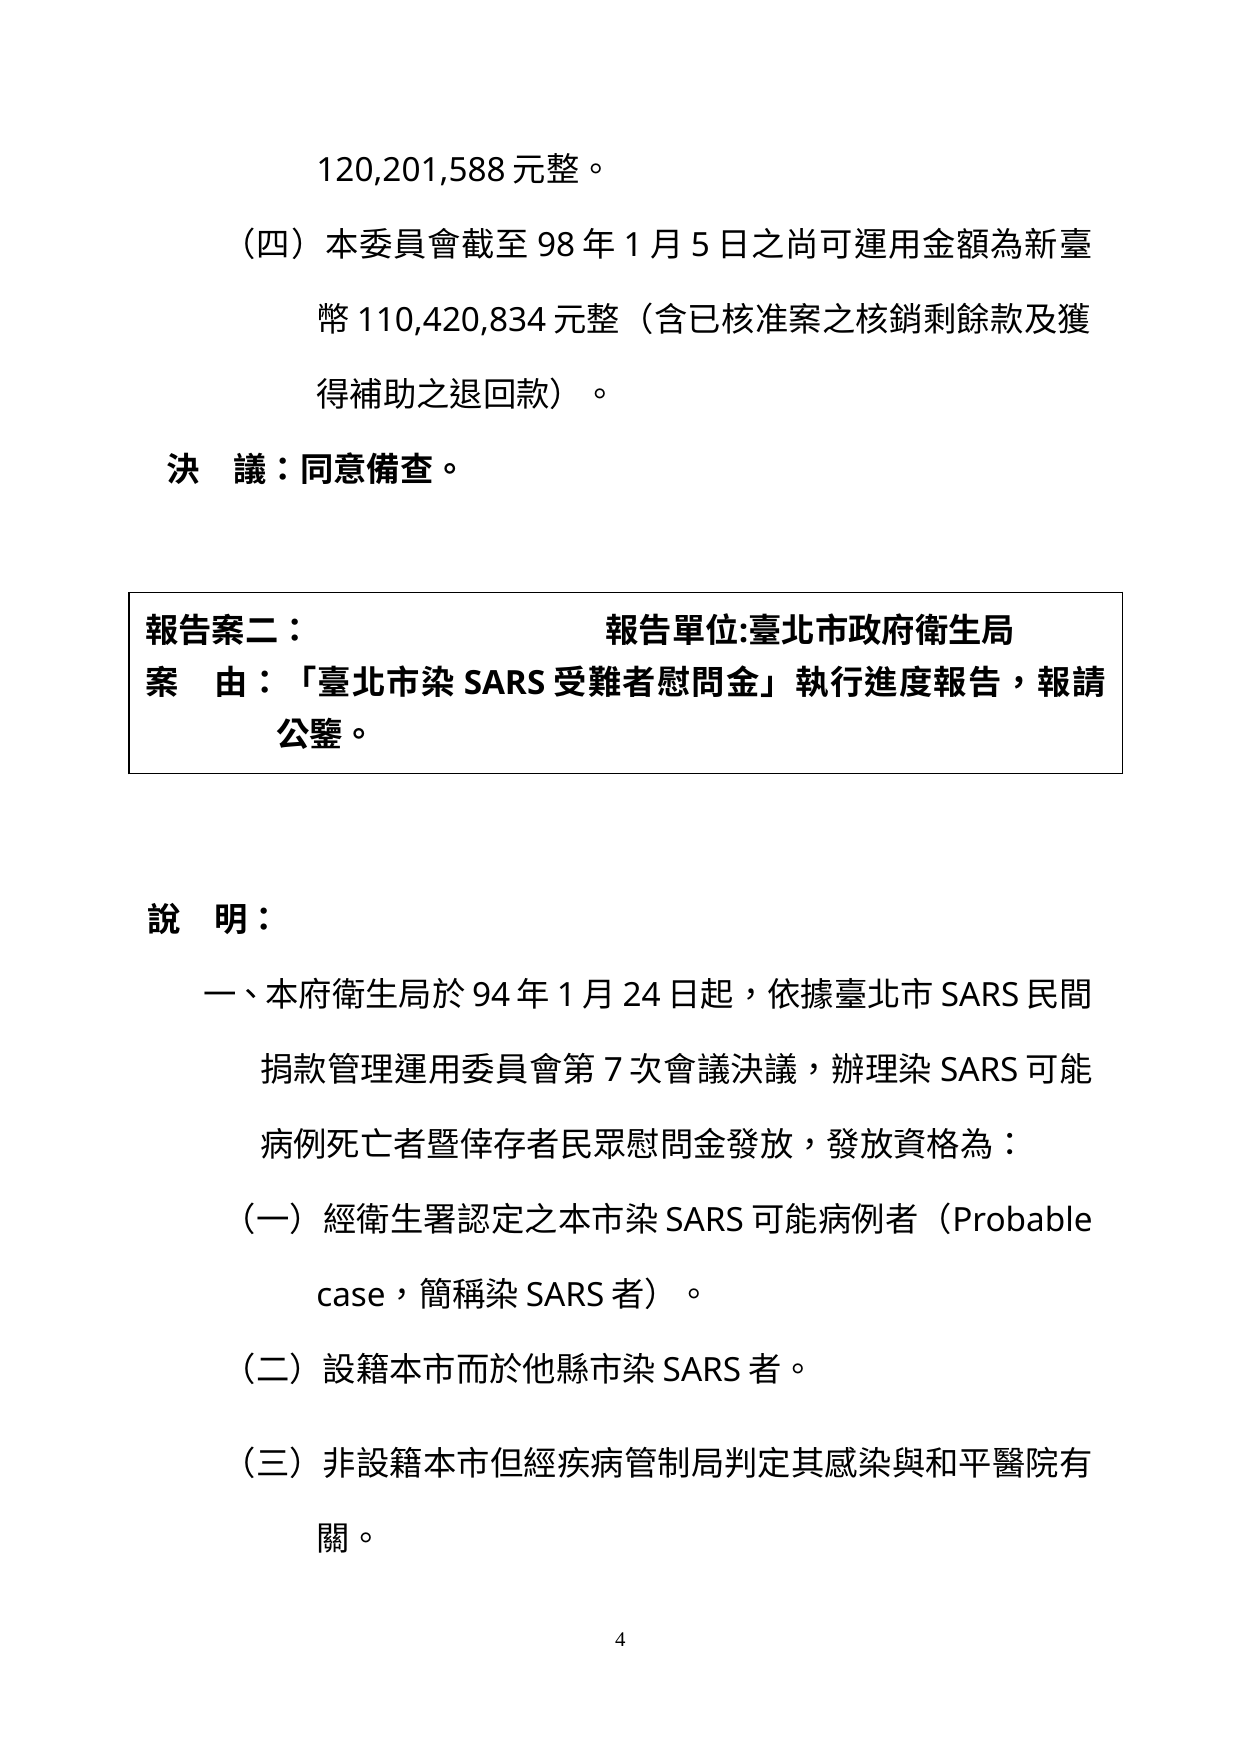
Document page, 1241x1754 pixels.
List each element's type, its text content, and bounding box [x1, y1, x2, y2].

text 決 議：同意備查。 [166, 430, 1092, 505]
text （二）設籍本市而於他縣市染SARS者。 [222, 1330, 1092, 1405]
text （三）非設籍本市但經疾病管制局判定其感染與和平醫院有關。 [222, 1423, 1092, 1573]
text 120,201,588元整。 [222, 130, 1092, 205]
text 案 由：「臺北市染SARS受難者慰問金」執行進度報告，報請 公鑒。 [145, 653, 1107, 757]
text （一）經衛生署認定之本市染SARS可能病例者（Probable case，簡稱染SARS者）。 [222, 1180, 1092, 1330]
text （四）本委員會截至98年1月5日之尚可運用金額為新臺幣110,420,834元整（含已核准案之核銷剩餘款及獲得補助之退回款）。 [222, 205, 1092, 430]
text 報告案二： 報告單位:臺北市政府衛生局 [145, 601, 1107, 653]
text 說 明： [148, 880, 1092, 955]
text 一、本府衛生局於94年1月24日起，依據臺北市SARS民間捐款管理運用委員會第7次會議決議，辦理染SARS可能病例死亡者暨倖存者民眾慰問金發放，發放資格為： [204, 955, 1092, 1180]
